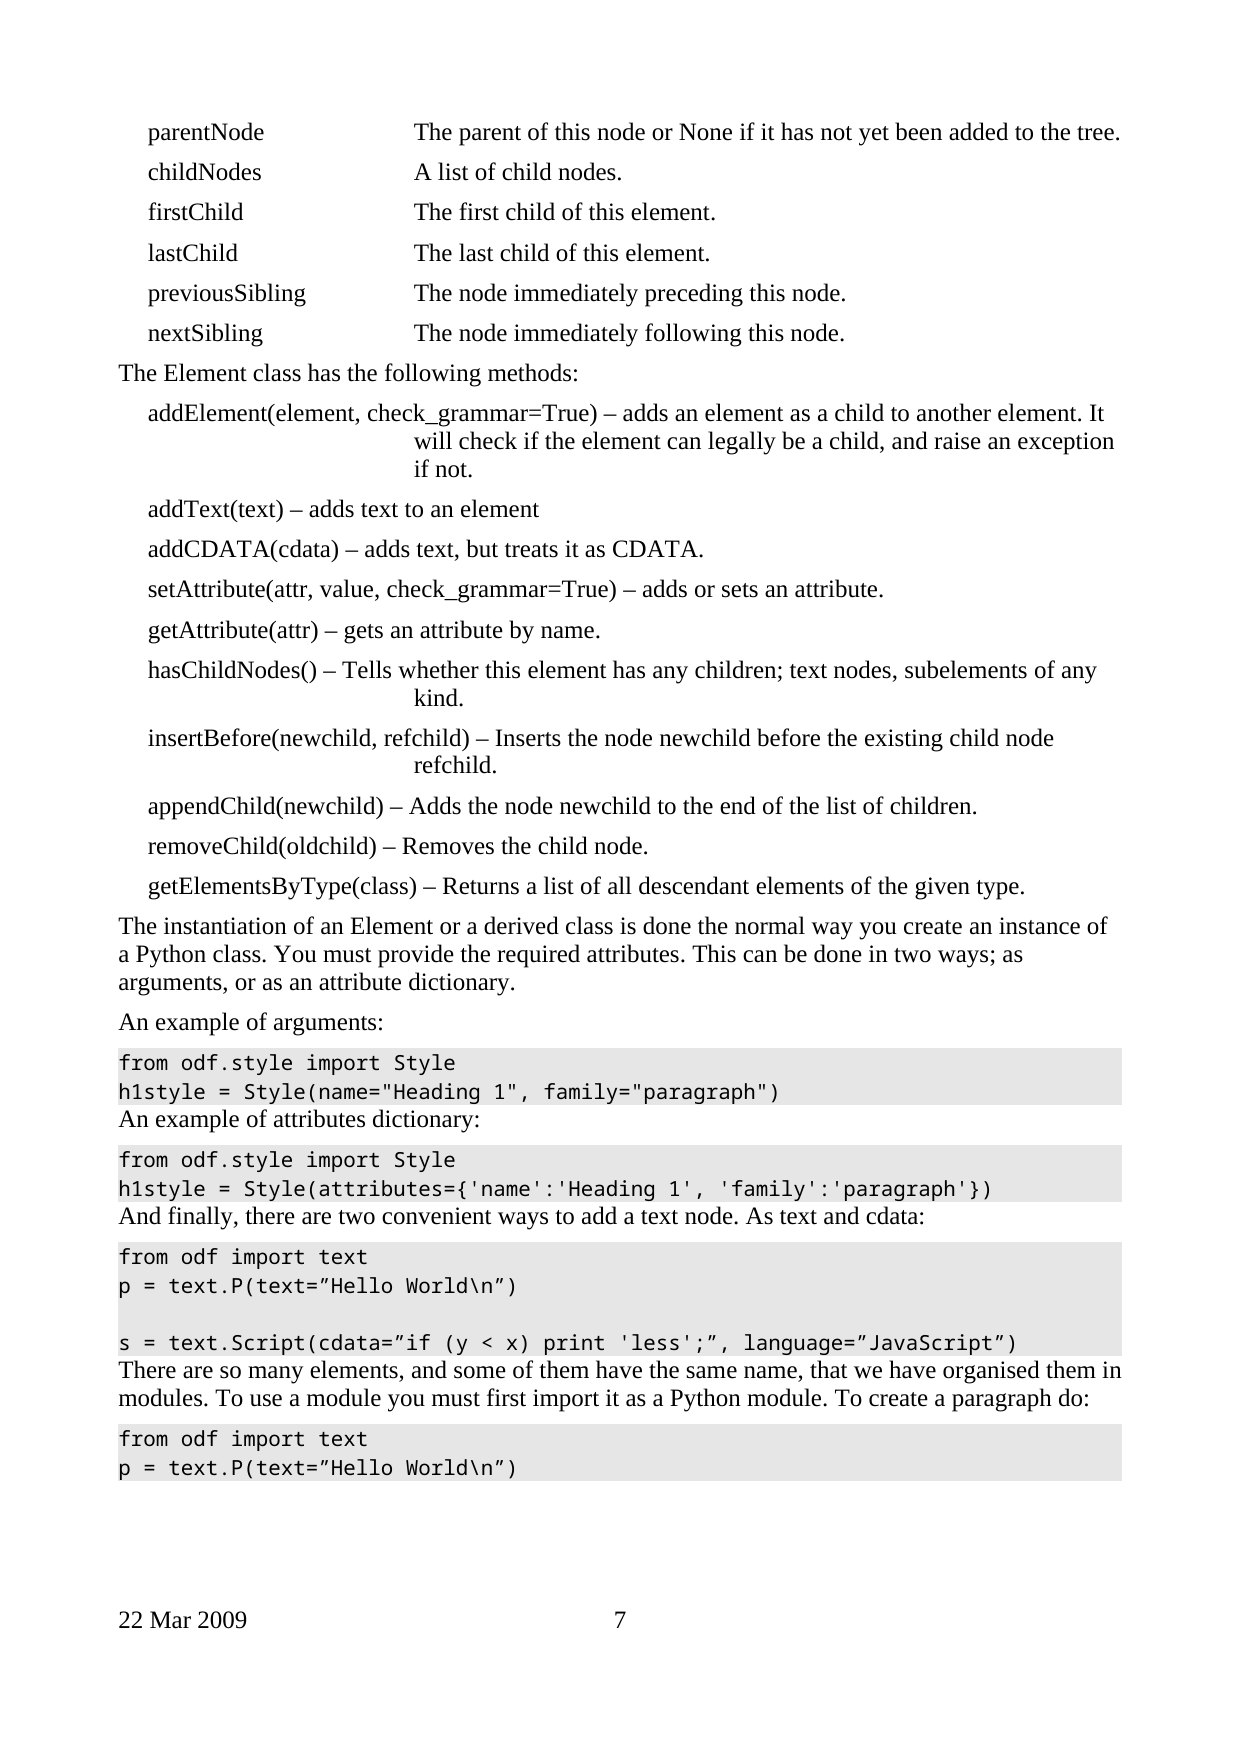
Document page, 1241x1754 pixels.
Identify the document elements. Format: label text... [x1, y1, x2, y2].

list addText(text) – adds text to an element [148, 495, 1122, 523]
text h1style = Style(name="Heading 1", family="paragraph") [118, 1077, 1122, 1105]
text There are so many elements, and some of them have the same name, that we have organised them in modules. To use a module you must first import it as a Python module. To create a paragraph do: [118, 1356, 1122, 1412]
list addCDATA(cdata) – adds text, but treats it as CDATA. [148, 535, 1122, 563]
list setAttribute(attr, value, check_grammar=True) – adds or sets an attribute. [148, 576, 1122, 603]
text s = text.Script(cdata=”if (y < x) print 'less';”, language=”JavaScript”) [118, 1328, 1122, 1356]
list nextSibling The node immediately following this node. [148, 319, 1122, 347]
text from odf.style import Style [118, 1145, 1122, 1174]
list firstChild The first child of this element. [148, 198, 1122, 226]
text from odf import text [118, 1242, 1122, 1271]
text p = text.P(text=”Hello World\n”) [118, 1271, 1122, 1299]
text The Element class has the following methods: [118, 359, 1122, 387]
list parentNode The parent of this node or None if it has not yet been added to the tree. [148, 118, 1122, 146]
list childNodes A list of child nodes. [148, 158, 1122, 186]
list getAttribute(attr) – gets an attribute by name. [148, 616, 1122, 643]
list addElement(element, check_grammar=True) – adds an element as a child to another element. It will check if the element can legally be a child, and raise an exception if not. [148, 399, 1122, 483]
text An example of arguments: [118, 1008, 1122, 1036]
list hasChildNodes() – Tells whether this element has any children; text nodes, subelements of any kind. [148, 656, 1122, 711]
text h1style = Style(attributes={'name':'Heading 1', 'family':'paragraph'}) [118, 1174, 1122, 1202]
text The instantiation of an Element or a derived class is done the normal way you create an instance of a Python class. You must provide the required attributes. This can be done in two ways; as arguments, or as an attribute dictionary. [118, 912, 1122, 996]
list getElementsByType(class) – Returns a list of all descendant elements of the given type. [148, 872, 1122, 900]
list appendChild(newchild) – Adds the node newchild to the end of the list of children. [148, 792, 1122, 819]
list previousSibling The node immediately preceding this node. [148, 279, 1122, 307]
list insertBefore(newchild, refchild) – Inserts the node newchild before the existing child node refchild. [148, 724, 1122, 779]
text And finally, there are two convenient ways to add a text node. As text and cdata: [118, 1202, 1122, 1230]
list lastChild The last child of this element. [148, 239, 1122, 266]
text p = text.P(text=”Hello World\n”) [118, 1453, 1122, 1481]
text from odf import text [118, 1424, 1122, 1453]
list removeChild(oldchild) – Removes the child node. [148, 832, 1122, 860]
text from odf.style import Style [118, 1048, 1122, 1077]
text An example of attributes dictionary: [118, 1105, 1122, 1133]
